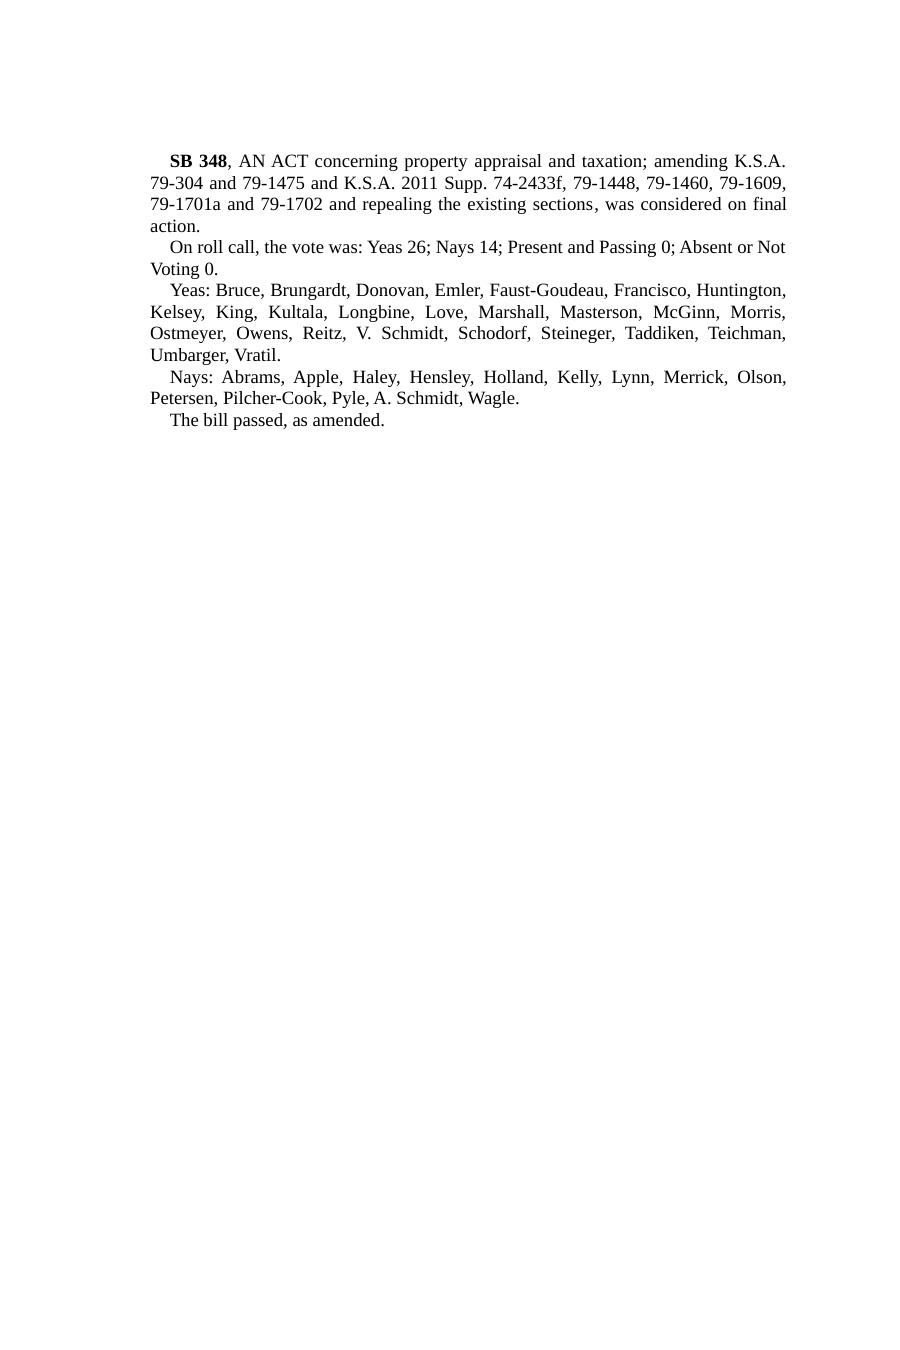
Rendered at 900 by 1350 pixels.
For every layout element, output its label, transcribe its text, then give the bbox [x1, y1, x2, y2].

text The bill passed, as amended. [150, 409, 787, 430]
text On roll call, the vote was: Yeas 26; Nays 14; Present and Passing 0; Absent or Not Voting 0. [150, 236, 787, 279]
text Nays: Abrams, Apple, Haley, Hensley, Holland, Kelly, Lynn, Merrick, Olson, Petersen, Pilcher-Cook, Pyle, A. Schmidt, Wagle. [150, 366, 787, 409]
text SB 348, AN ACT concerning property appraisal and taxation; amending K.S.A. 79-304 and 79-1475 and K.S.A. 2011 Supp. 74-2433f, 79-1448, 79-1460, 79-1609, 79-1701a and 79-1702 and repealing the existing sections, was considered on final action. [150, 150, 787, 236]
text Yeas: Bruce, Brungardt, Donovan, Emler, Faust-Goudeau, Francisco, Huntington, Kelsey, King, Kultala, Longbine, Love, Marshall, Masterson, McGinn, Morris, Ostmeyer, Owens, Reitz, V. Schmidt, Schodorf, Steineger, Taddiken, Teichman, Umbarger, Vratil. [150, 279, 787, 366]
